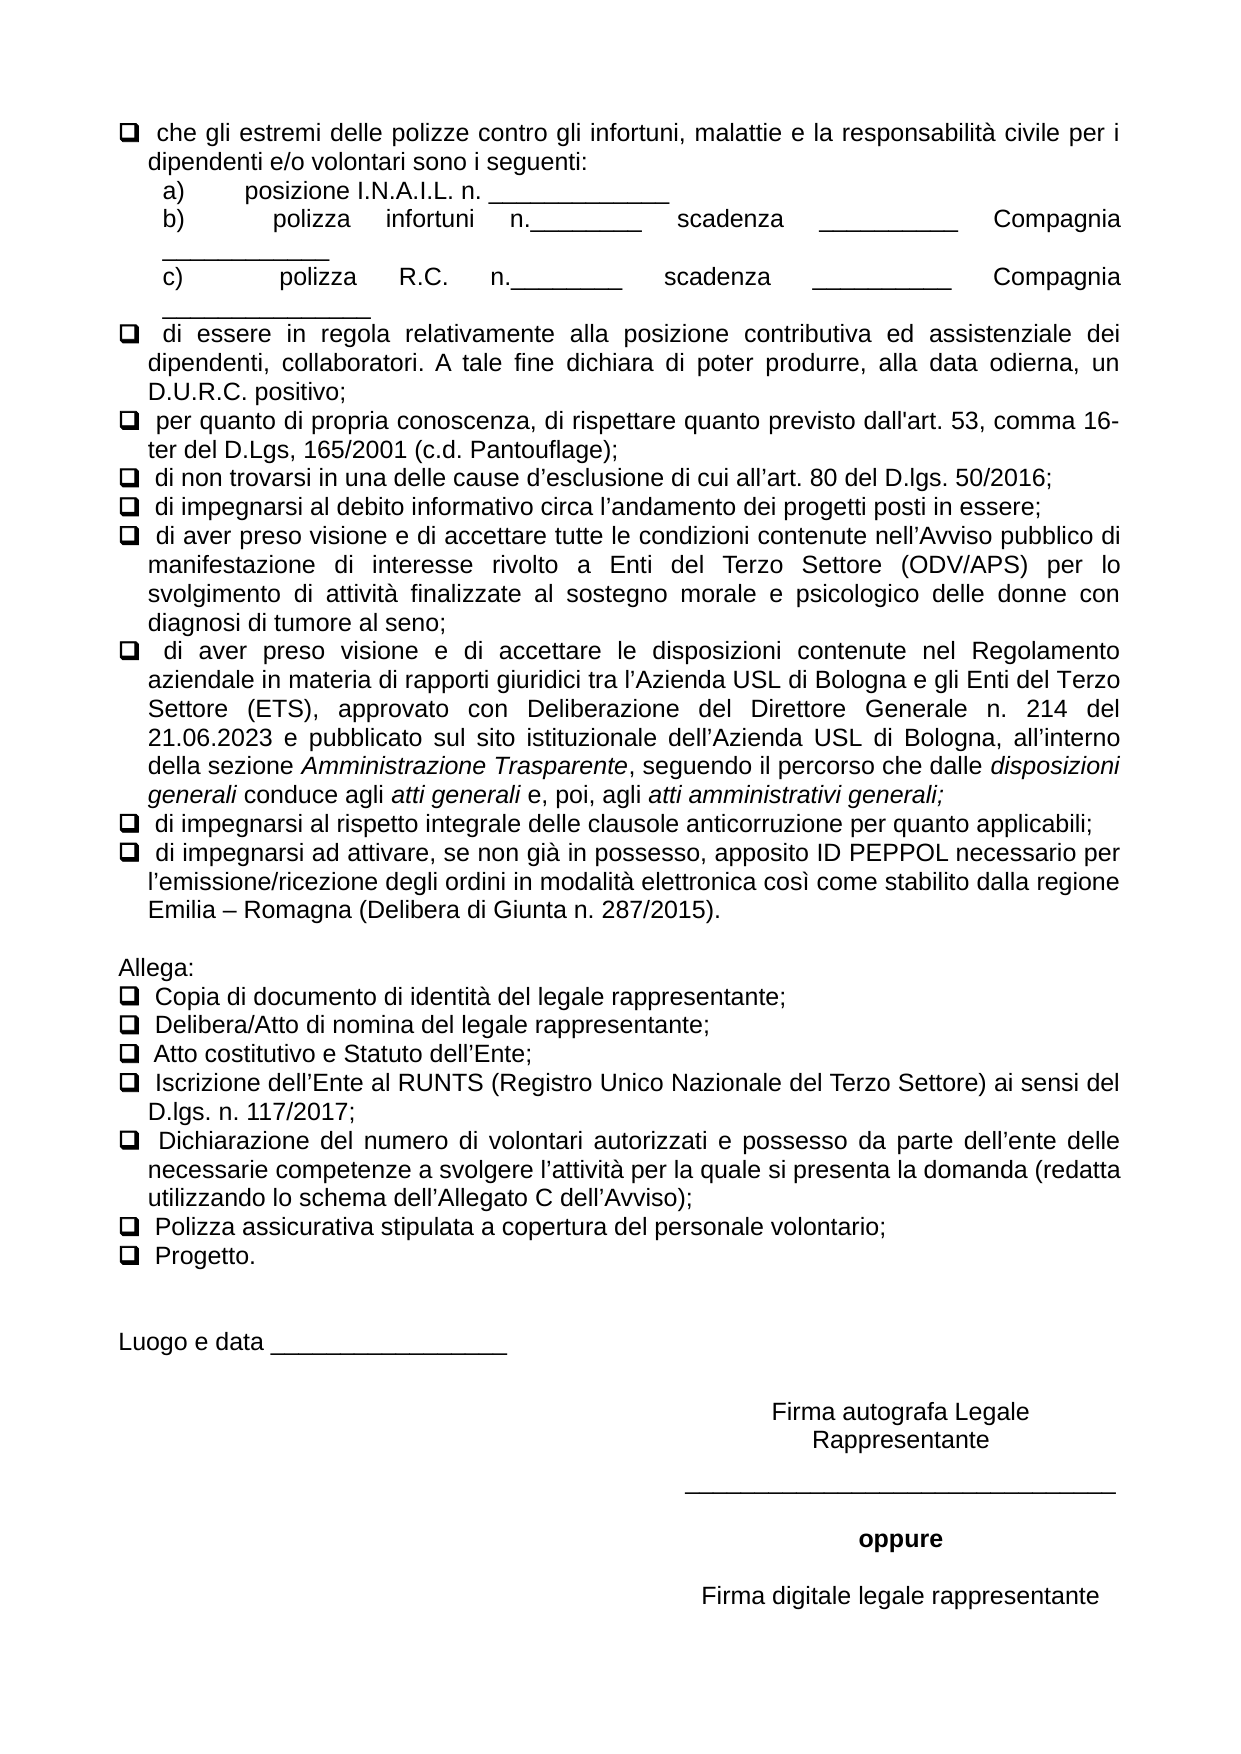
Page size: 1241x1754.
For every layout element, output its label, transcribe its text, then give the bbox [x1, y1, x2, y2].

text Firma digitale legale rappresentante [679, 1581, 1122, 1610]
text Allega: [118, 953, 1122, 982]
text oppure [679, 1524, 1122, 1552]
list polizza R.C. n.________ scadenza __________ Compagnia _______________ [162, 262, 1122, 319]
list per quanto di propria conoscenza, di rispettare quanto previsto dall'art. 53, comma 16-ter del D.Lgs, 165/2001 (c.d. Pantouflage); [118, 406, 1122, 463]
text Firma autografa Legale Rappresentante [679, 1397, 1122, 1454]
list Atto costitutivo e Statuto dell’Ente; [118, 1039, 1122, 1068]
text _______________________________ [679, 1466, 1122, 1495]
list di impegnarsi ad attivare, se non già in possesso, apposito ID PEPPOL necessario per l’emissione/ricezione degli ordini in modalità elettronica così come stabilito dalla regione Emilia – Romagna (Delibera di Giunta n. 287/2015). [118, 838, 1122, 924]
list Iscrizione dell’Ente al RUNTS (Registro Unico Nazionale del Terzo Settore) ai sensi del D.lgs. n. 117/2017; [118, 1068, 1122, 1126]
list che gli estremi delle polizze contro gli infortuni, malattie e la responsabilità civile per i dipendenti e/o volontari sono i seguenti: [118, 118, 1122, 176]
list di impegnarsi al debito informativo circa l’andamento dei progetti posti in essere; [118, 492, 1122, 521]
list di aver preso visione e di accettare tutte le condizioni contenute nell’Avviso pubblico di manifestazione di interesse rivolto a Enti del Terzo Settore (ODV/APS) per lo svolgimento di attività finalizzate al sostegno morale e psicologico delle donne con diagnosi di tumore al seno; [118, 521, 1122, 636]
list Copia di documento di identità del legale rappresentante; [118, 982, 1122, 1010]
list Dichiarazione del numero di volontari autorizzati e possesso da parte dell’ente delle necessarie competenze a svolgere l’attività per la quale si presenta la domanda (redatta utilizzando lo schema dell’Allegato C dell’Avviso); [118, 1126, 1122, 1212]
list polizza infortuni n.________ scadenza __________ Compagnia ____________ [162, 204, 1122, 262]
list di impegnarsi al rispetto integrale delle clausole anticorruzione per quanto applicabili; [118, 809, 1122, 838]
list di non trovarsi in una delle cause d’esclusione di cui all’art. 80 del D.lgs. 50/2016; [118, 463, 1122, 492]
list Polizza assicurativa stipulata a copertura del personale volontario; [118, 1212, 1122, 1241]
list posizione I.N.A.I.L. n. _____________ [162, 176, 1122, 204]
list di essere in regola relativamente alla posizione contributiva ed assistenziale dei dipendenti, collaboratori. A tale fine dichiara di poter produrre, alla data odierna, un D.U.R.C. positivo; [118, 319, 1122, 406]
text Luogo e data _________________ [118, 1327, 1122, 1356]
list Progetto. [118, 1241, 1122, 1270]
list di aver preso visione e di accettare le disposizioni contenute nel Regolamento aziendale in materia di rapporti giuridici tra l’Azienda USL di Bologna e gli Enti del Terzo Settore (ETS), approvato con Deliberazione del Direttore Generale n. 214 del 21.06.2023 e pubblicato sul sito istituzionale dell’Azienda USL di Bologna, all’interno della sezione Amministrazione Trasparente, seguendo il percorso che dalle disposizioni generali conduce agli atti generali e, poi, agli atti amministrativi generali; [118, 636, 1122, 809]
list Delibera/Atto di nomina del legale rappresentante; [118, 1010, 1122, 1039]
